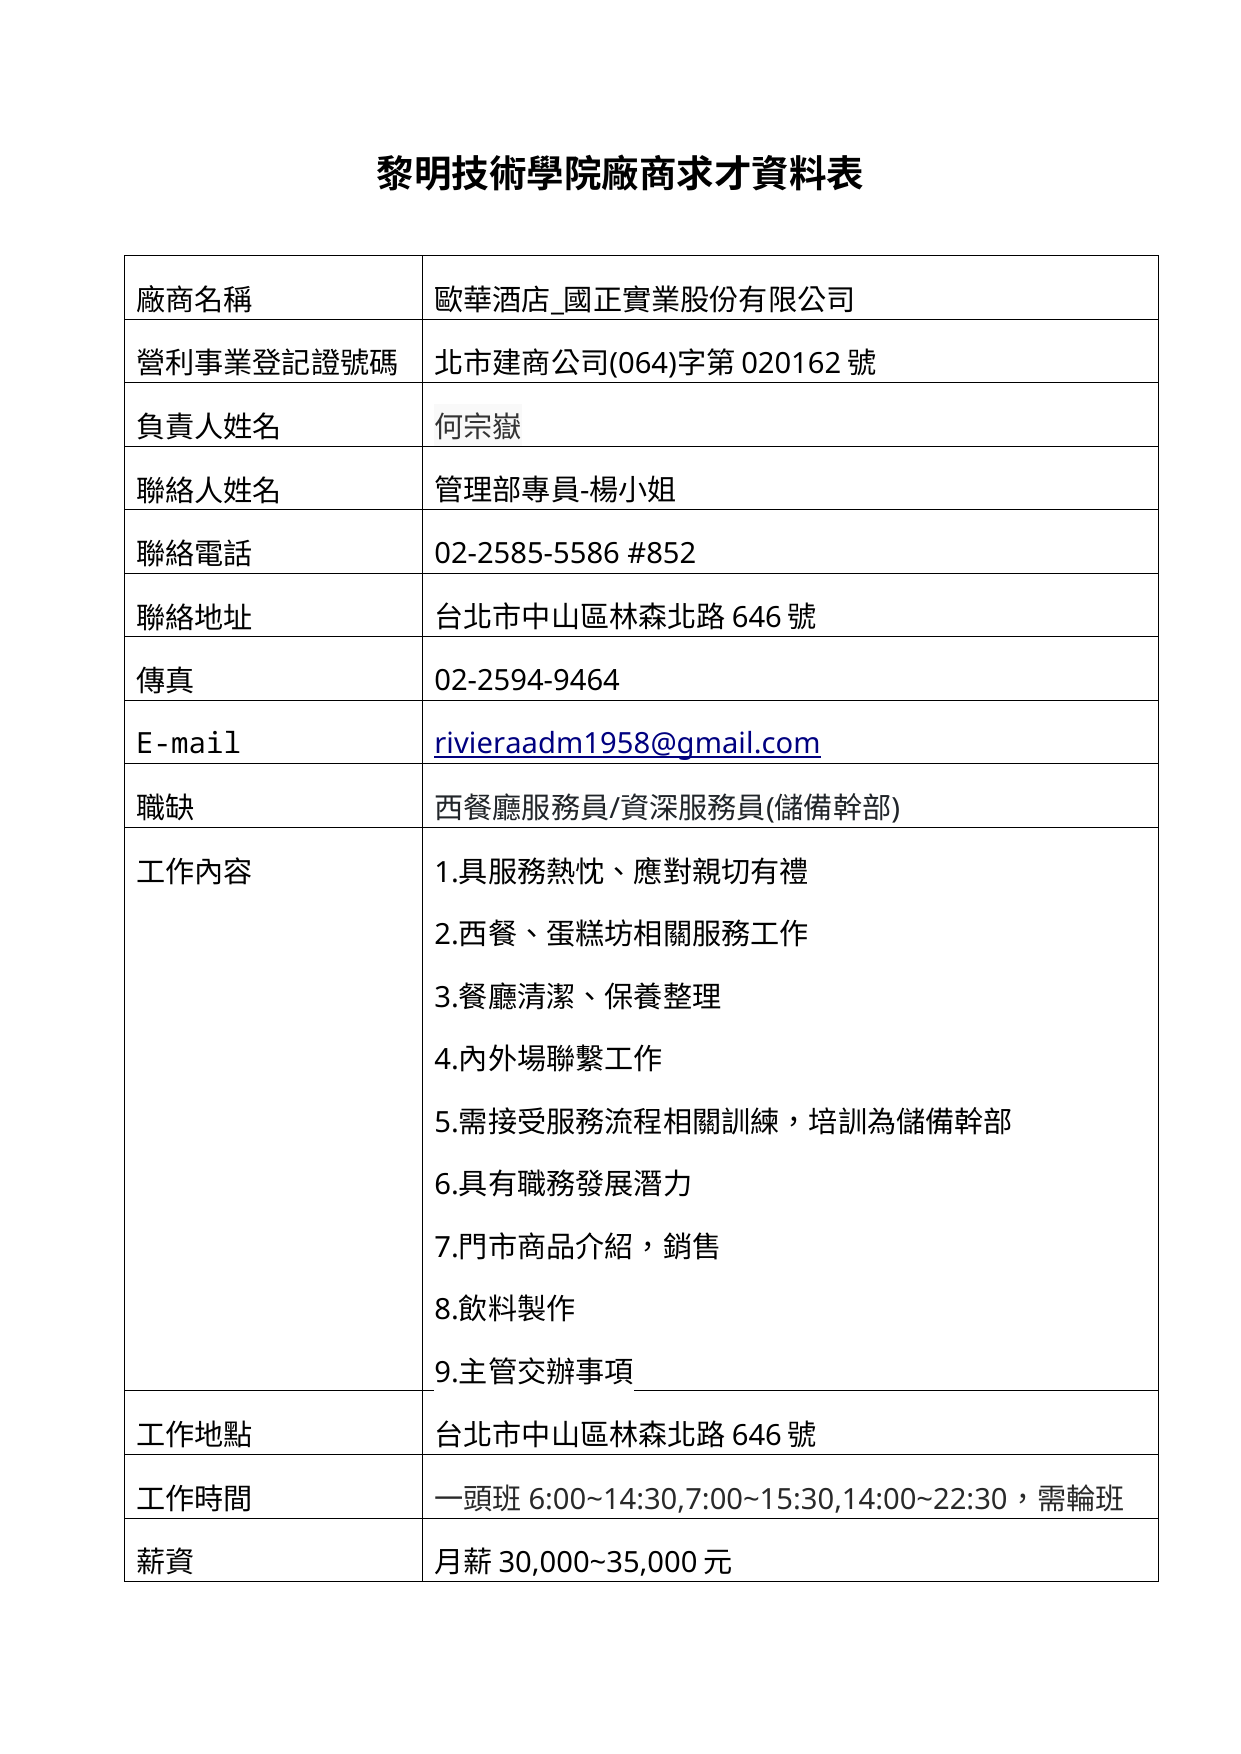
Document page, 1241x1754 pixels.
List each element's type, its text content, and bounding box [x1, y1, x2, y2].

text 黎明技術學院廠商求才資料表 [187, 130, 1053, 192]
table_cell 管理部專員-楊小姐 [423, 447, 1158, 509]
table_cell 工作地點 [125, 1391, 422, 1454]
table_cell 工作時間 [125, 1455, 422, 1517]
table_cell 聯絡人姓名 [125, 447, 422, 509]
table_cell 西餐廳服務員/資深服務員(儲備幹部) [1147, 764, 1158, 827]
table_cell 月薪30,000~35,000元 [423, 1519, 1158, 1581]
table_cell E-mail [125, 701, 422, 763]
table_cell 台北市中山區林森北路646號 [423, 574, 1158, 636]
table_cell 北市建商公司(064)字第020162號 [423, 320, 1158, 382]
table_cell 負責人姓名 [125, 383, 422, 446]
table_header 廠商名稱 [125, 256, 422, 318]
table_cell 何宗嶽 [423, 383, 1158, 446]
table_cell 職缺 [125, 764, 422, 827]
table_cell 傳真 [125, 637, 422, 700]
table_cell 一頭班 6:00~14:30,7:00~15:30,14:00~22:30，需輪班 [423, 1455, 1158, 1517]
table_cell 營利事業登記證號碼 [125, 320, 422, 382]
table_cell 薪資 [125, 1519, 422, 1581]
table_cell 02-2594-9464 [423, 637, 1158, 700]
table_cell 西餐廳服務員/資深服務員(儲備幹部) [423, 764, 434, 827]
table_cell 聯絡地址 [125, 574, 422, 636]
table_cell 聯絡電話 [125, 510, 422, 573]
table_cell rivieraadm1958@gmail.com [423, 701, 434, 763]
table_cell 1.具服務熱忱、應對親切有禮 2.西餐、蛋糕坊相關服務工作 3.餐廳清潔、保養整理 4.內外場聯繫工作 5.需接受服務流程相關訓練，培訓為儲備幹部 6.具有職務發展潛力 7.門市商品介紹，銷售 8.飲料製作 9.主管交辦事項 [423, 828, 1158, 1390]
table_cell 02-2585-5586 #852 [423, 510, 1158, 573]
table_cell 台北市中山區林森北路646號 [423, 1391, 1158, 1454]
table_cell 工作內容 [125, 828, 422, 1390]
table_header 歐華酒店_國正實業股份有限公司 [423, 256, 1158, 318]
table_cell rivieraadm1958@gmail.com [1147, 701, 1158, 763]
